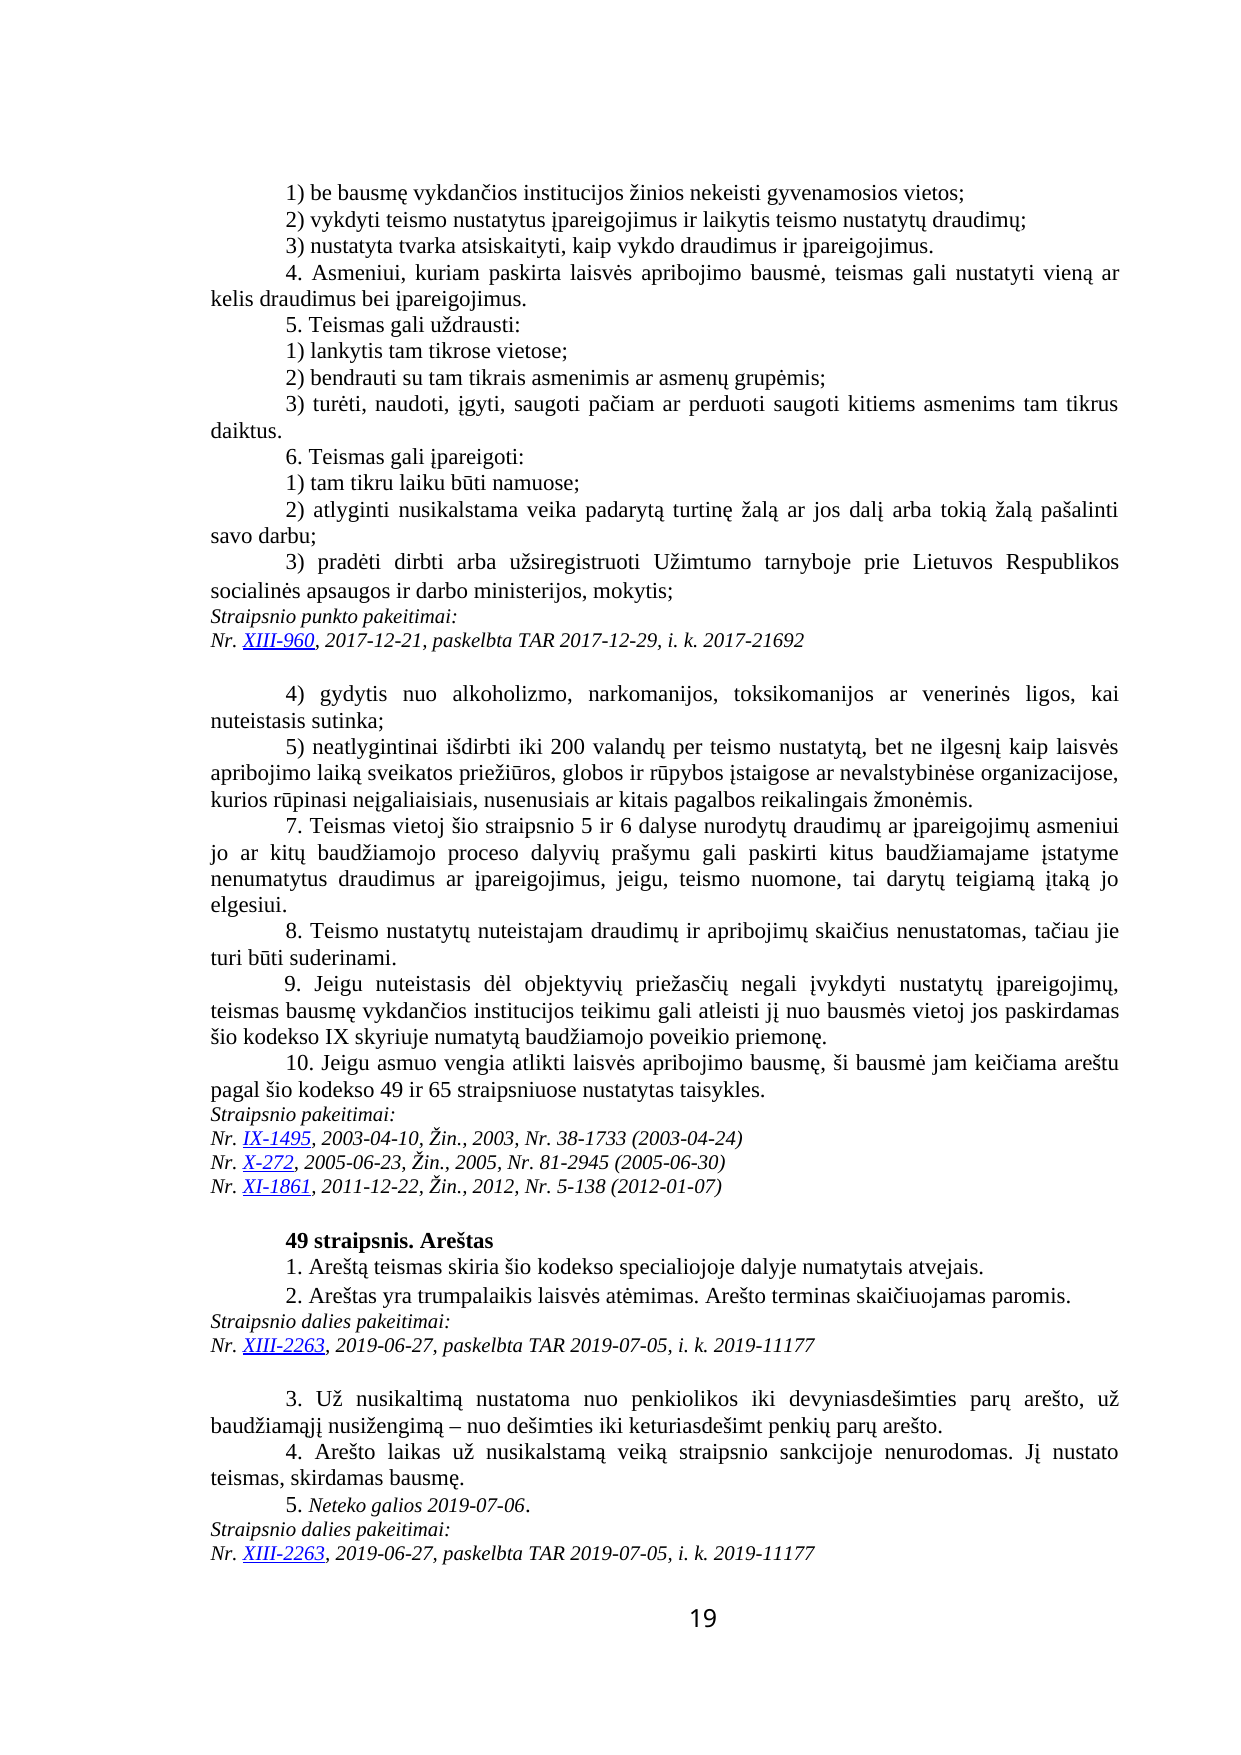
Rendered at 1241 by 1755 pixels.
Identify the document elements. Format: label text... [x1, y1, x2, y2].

text Straipsnio dalies pakeitimai: [210, 1517, 1120, 1541]
text 1) lankytis tam tikrose vietose; [210, 338, 1120, 364]
text 2) vykdyti teismo nustatytus įpareigojimus ir laikytis teismo nustatytų draudimų; [210, 206, 1120, 232]
text Nr. XIII-2263, 2019-06-27, paskelbta TAR 2019-07-05, i. k. 2019-11177 [210, 1333, 1120, 1357]
text 49 straipsnis. Areštas [210, 1227, 1120, 1253]
text Nr. X-272, 2005-06-23, Žin., 2005, Nr. 81-2945 (2005-06-30) [210, 1150, 1120, 1174]
text 1) tam tikru laiku būti namuose; [210, 469, 1120, 496]
text Nr. XI-1861, 2011-12-22, Žin., 2012, Nr. 5-138 (2012-01-07) [210, 1174, 1120, 1198]
text 8. Teismo nustatytų nuteistajam draudimų ir apribojimų skaičius nenustatomas, tačiau jie turi būti suderinami. [210, 918, 1120, 970]
text 6. Teismas gali įpareigoti: [210, 443, 1120, 469]
text 5. Neteko galios 2019-07-06. [210, 1491, 1120, 1517]
text 5) neatlygintinai išdirbti iki 200 valandų per teismo nustatytą, bet ne ilgesnį kaip laisvės apribojimo laiką sveikatos priežiūros, globos ir rūpybos įstaigose ar nevalstybinėse organizacijose, kurios rūpinasi neįgaliaisiais, nusenusiais ar kitais pagalbos reikalingais žmonėmis. [210, 733, 1120, 812]
text 4. Arešto laikas už nusikalstamą veiką straipsnio sankcijoje nenurodomas. Jį nustato teismas, skirdamas bausmę. [210, 1438, 1120, 1491]
text 1. Areštą teismas skiria šio kodekso specialiojoje dalyje numatytais atvejais. [210, 1253, 1120, 1280]
text 7. Teismas vietoj šio straipsnio 5 ir 6 dalyse nurodytų draudimų ar įpareigojimų asmeniui jo ar kitų baudžiamojo proceso dalyvių prašymu gali paskirti kitus baudžiamajame įstatyme nenumatytus draudimus ar įpareigojimus, jeigu, teismo nuomone, tai darytų teigiamą įtaką jo elgesiui. [210, 812, 1120, 918]
text 1) be bausmę vykdančios institucijos žinios nekeisti gyvenamosios vietos; [210, 179, 1120, 206]
text 3) pradėti dirbti arba užsiregistruoti Užimtumo tarnyboje prie Lietuvos Respublikos socialinės apsaugos ir darbo ministerijos, mokytis; [210, 548, 1120, 603]
text Nr. XIII-2263, 2019-06-27, paskelbta TAR 2019-07-05, i. k. 2019-11177 [210, 1541, 1120, 1565]
text 3) nustatyta tvarka atsiskaityti, kaip vykdo draudimus ir įpareigojimus. [210, 232, 1120, 258]
text 4. Asmeniui, kuriam paskirta laisvės apribojimo bausmė, teismas gali nustatyti vieną ar kelis draudimus bei įpareigojimus. [210, 258, 1120, 311]
text Straipsnio pakeitimai: [210, 1102, 1120, 1126]
text 2) atlyginti nusikalstama veika padarytą turtinę žalą ar jos dalį arba tokią žalą pašalinti savo darbu; [210, 496, 1120, 548]
text 2) bendrauti su tam tikrais asmenimis ar asmenų grupėmis; [210, 364, 1120, 390]
text Straipsnio dalies pakeitimai: [210, 1308, 1120, 1333]
text 10. Jeigu asmuo vengia atlikti laisvės apribojimo bausmę, ši bausmė jam keičiama areštu pagal šio kodekso 49 ir 65 straipsniuose nustatytas taisykles. [210, 1049, 1120, 1102]
text Straipsnio punkto pakeitimai: [210, 603, 1120, 628]
text Nr. IX-1495, 2003-04-10, Žin., 2003, Nr. 38-1733 (2003-04-24) [210, 1126, 1120, 1150]
text 2. Areštas yra trumpalaikis laisvės atėmimas. Arešto terminas skaičiuojamas paromis. [210, 1280, 1120, 1308]
text 5. Teismas gali uždrausti: [210, 311, 1120, 338]
text 3. Už nusikaltimą nustatoma nuo penkiolikos iki devyniasdešimties parų arešto, už baudžiamąjį nusižengimą – nuo dešimties iki keturiasdešimt penkių parų arešto. [210, 1385, 1120, 1438]
text 4) gydytis nuo alkoholizmo, narkomanijos, toksikomanijos ar venerinės ligos, kai nuteistasis sutinka; [210, 680, 1120, 733]
text Nr. XIII-960, 2017-12-21, paskelbta TAR 2017-12-29, i. k. 2017-21692 [210, 628, 1120, 652]
text 3) turėti, naudoti, įgyti, saugoti pačiam ar perduoti saugoti kitiems asmenims tam tikrus daiktus. [210, 390, 1120, 443]
text 9. Jeigu nuteistasis dėl objektyvių priežasčių negali įvykdyti nustatytų įpareigojimų, teismas bausmę vykdančios institucijos teikimu gali atleisti jį nuo bausmės vietoj jos paskirdamas šio kodekso IX skyriuje numatytą baudžiamojo poveikio priemonę. [210, 970, 1120, 1049]
